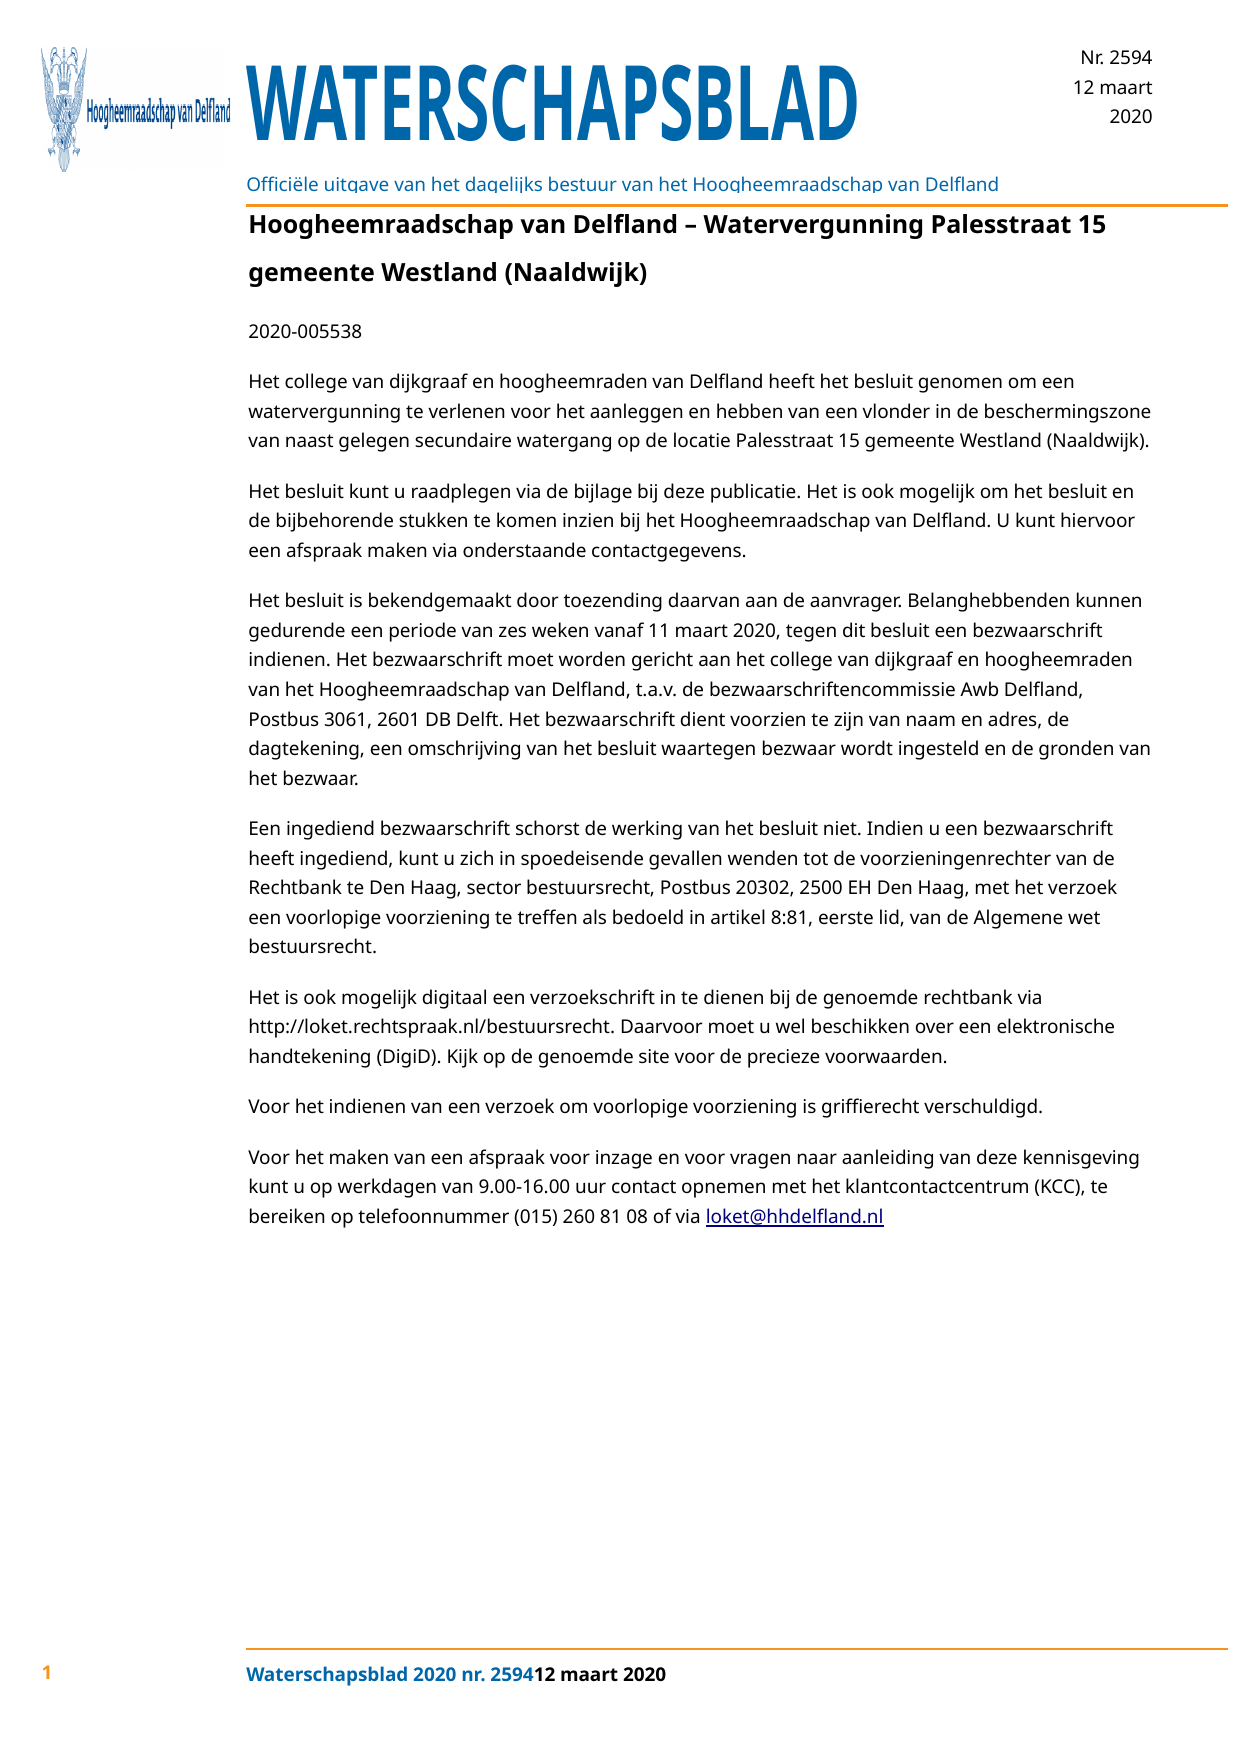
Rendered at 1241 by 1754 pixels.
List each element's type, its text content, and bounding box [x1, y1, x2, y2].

text Voor het maken van een afspraak voor inzage en voor vragen naar aanleiding van deze kennisgeving kunt u op werkdagen van 9.00-16.00 uur contact opnemen met het klantcontactcentrum (KCC), te bereiken op telefoonnummer (015) 260 81 08 of via loket@hhdelfland.nl [248, 1144, 1152, 1229]
text 2020-005538 [248, 318, 1152, 344]
text Het is ook mogelijk digitaal een verzoekschrift in te dienen bij de genoemde rechtbank via http://loket.rechtspraak.nl/bestuursrecht. Daarvoor moet u wel beschikken over een elektronische handtekening (DigiD). Kijk op de genoemde site voor de precieze voorwaarden. [248, 984, 1152, 1069]
text Hoogheemraadschap van Delfland – Watervergunning Palesstraat 15 gemeente Westland (Naaldwijk) [248, 207, 1152, 288]
text Een ingediend bezwaarschrift schorst de werking van het besluit niet. Indien u een bezwaarschrift heeft ingediend, kunt u zich in spoedeisende gevallen wenden tot de voorzieningenrechter van de Rechtbank te Den Haag, sector bestuursrecht, Postbus 20302, 2500 EH Den Haag, met het verzoek een voorlopige voorziening te treffen als bedoeld in artikel 8:81, eerste lid, van de Algemene wet bestuursrecht. [248, 815, 1152, 959]
text Voor het indienen van een verzoek om voorlopige voorziening is griffierecht verschuldigd. [248, 1094, 1152, 1119]
text Het besluit kunt u raadplegen via de bijlage bij deze publicatie. Het is ook mogelijk om het besluit en de bijbehorende stukken te komen inzien bij het Hoogheemraadschap van Delfland. U kunt hiervoor een afspraak maken via onderstaande contactgegevens. [248, 478, 1152, 563]
text Het college van dijkgraaf en hoogheemraden van Delfland heeft het besluit genomen om een watervergunning te verlenen voor het aanleggen en hebben van een vlonder in de beschermingszone van naast gelegen secundaire watergang op de locatie Palesstraat 15 gemeente Westland (Naaldwijk). [248, 368, 1152, 453]
picture [41, 47, 231, 172]
text Het besluit is bekendgemaakt door toezending daarvan aan de aanvrager. Belanghebbenden kunnen gedurende een periode van zes weken vanaf 11 maart 2020, tegen dit besluit een bezwaarschrift indienen. Het bezwaarschrift moet worden gericht aan het college van dijkgraaf en hoogheemraden van het Hoogheemraadschap van Delfland, t.a.v. de bezwaarschriftencommissie Awb Delfland, Postbus 3061, 2601 DB Delft. Het bezwaarschrift dient voorzien te zijn van naam en adres, de dagtekening, een omschrijving van het besluit waartegen bezwaar wordt ingesteld en de gronden van het bezwaar. [248, 587, 1152, 791]
